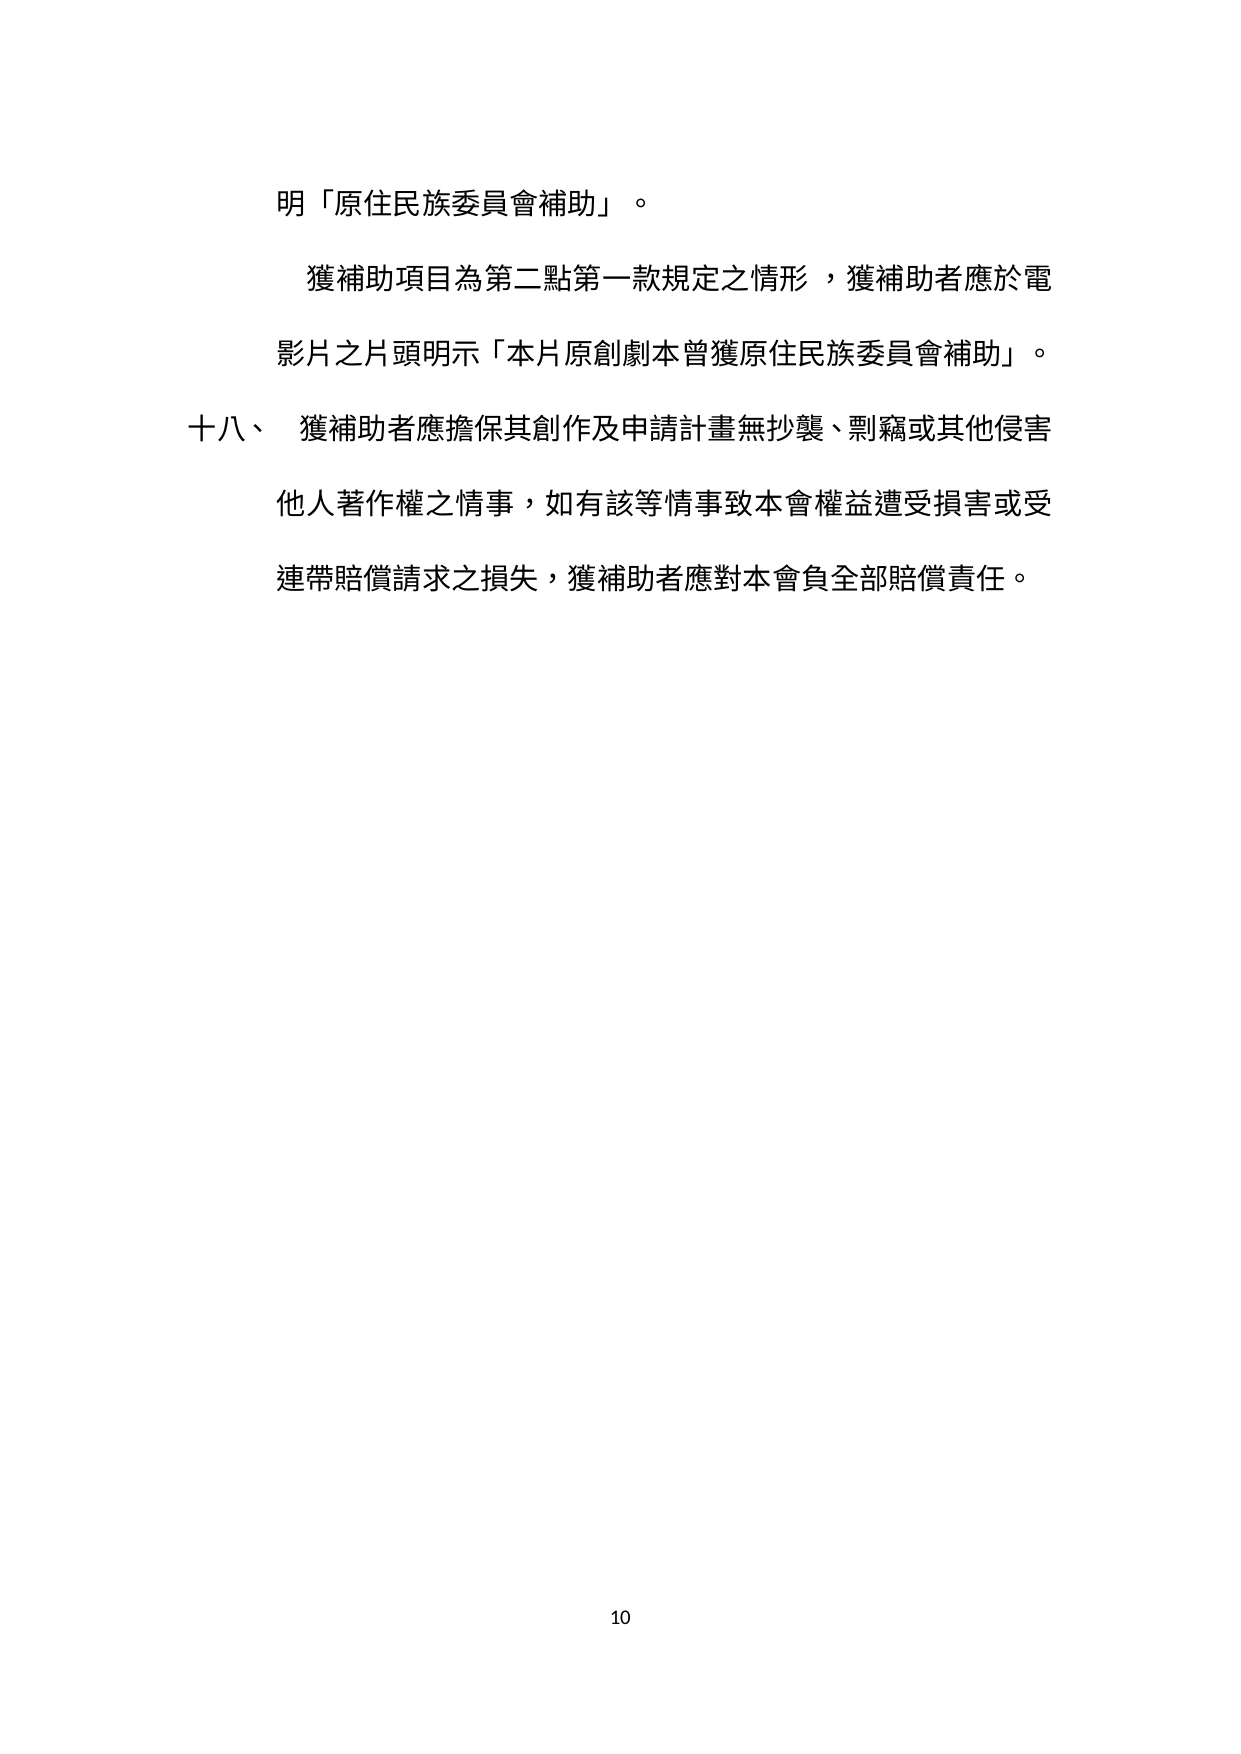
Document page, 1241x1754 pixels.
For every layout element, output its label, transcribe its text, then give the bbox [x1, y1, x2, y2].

text 獲補助項目為第二點第一款規定之情形 ，獲補助者應於電影片之片頭明示「本片原創劇本曾獲原住民族委員會補助」。 [190, 239, 1053, 389]
text 明「原住民族委員會補助」。 [190, 164, 1053, 239]
text 十八、 獲補助者應擔保其創作及申請計畫無抄襲、剽竊或其他侵害他人著作權之情事，如有該等情事致本會權益遭受損害或受連帶賠償請求之損失，獲補助者應對本會負全部賠償責任。 [188, 389, 1053, 614]
